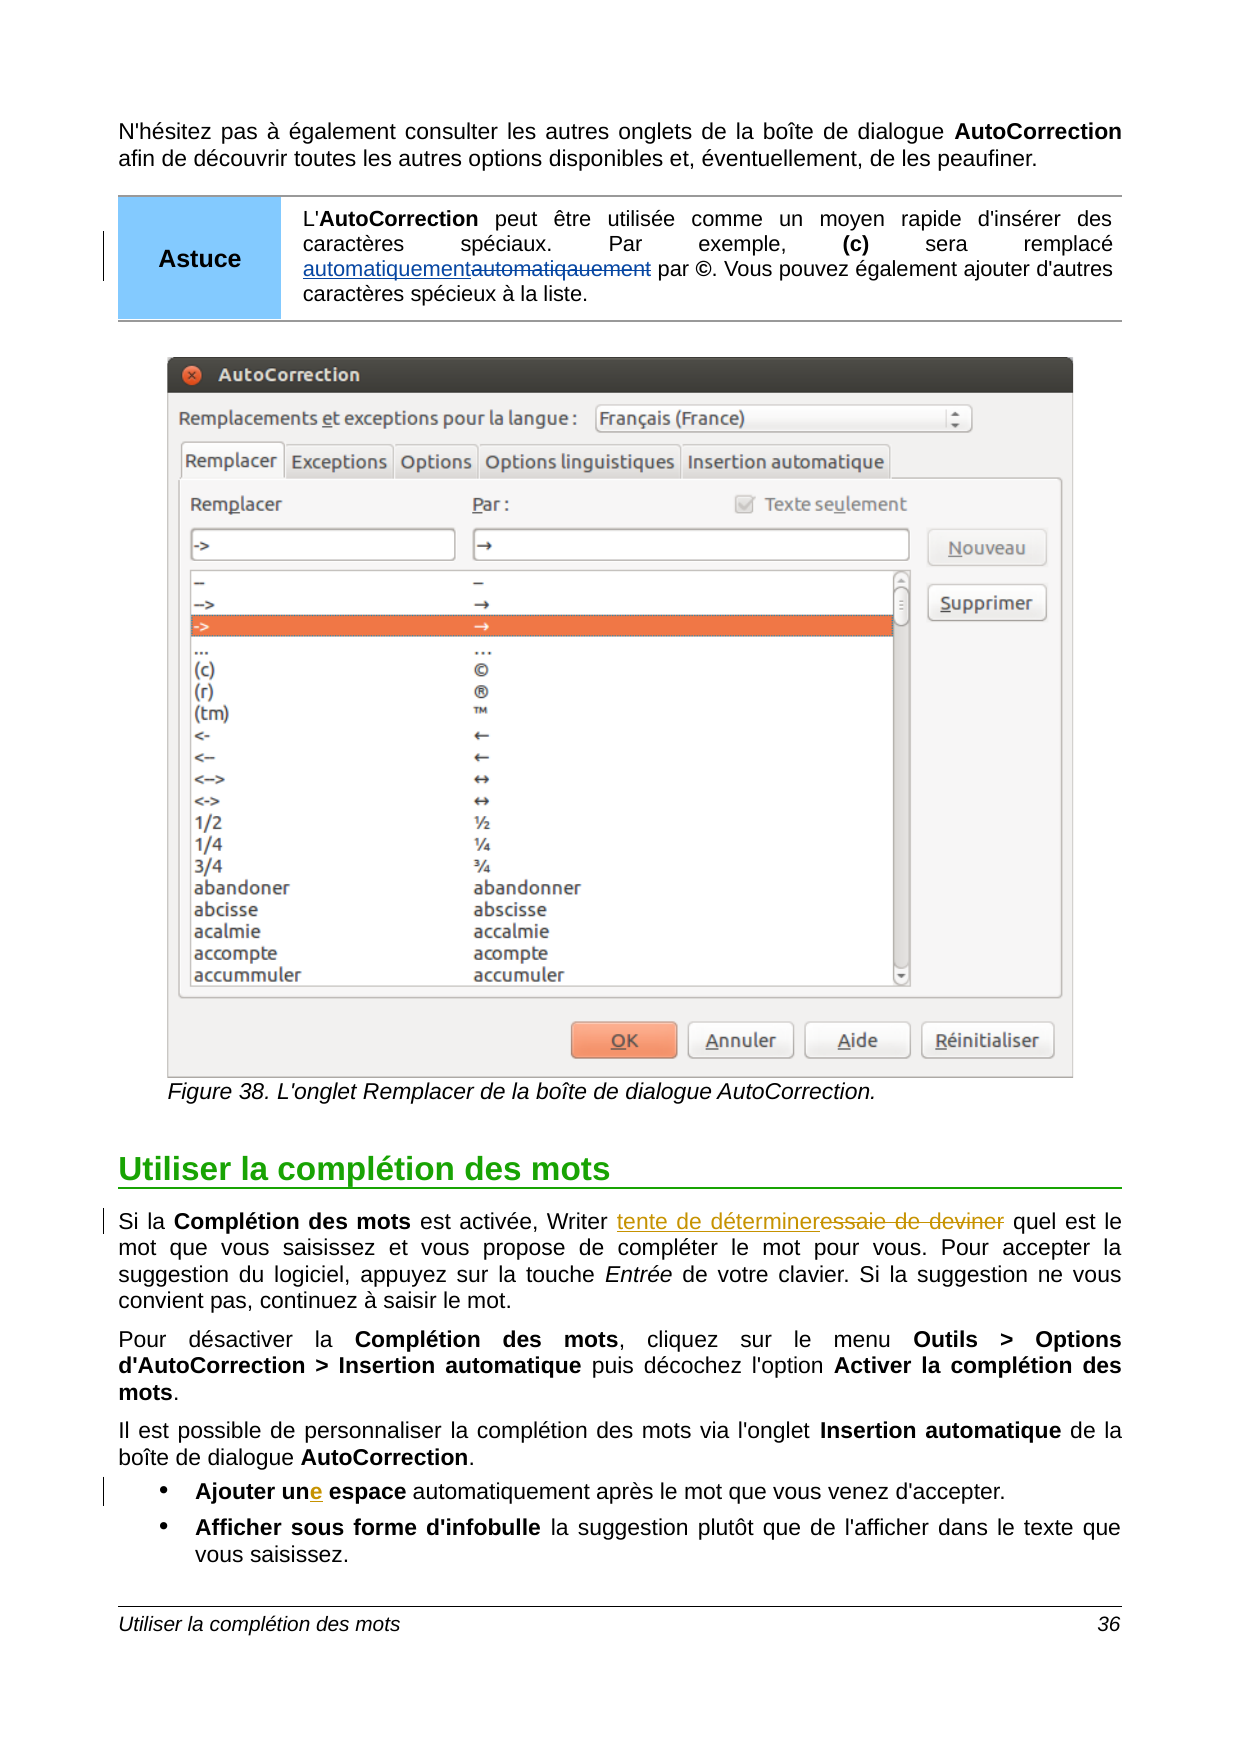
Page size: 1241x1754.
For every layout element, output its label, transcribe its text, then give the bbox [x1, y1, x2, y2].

text N'hésitez pas à également consulter les autres onglets de la boîte de dialogue AutoCorrection afin de découvrir toutes les autres options disponibles et, éventuellement, de les peaufiner. [118, 118, 1122, 171]
subtitle Utiliser la complétion des mots [118, 1148, 1122, 1187]
text Pour désactiver la Complétion des mots, cliquez sur le menu Outils > Options d'AutoCorrection > Insertion automatique puis décochez l'option Activer la complétion des mots. [118, 1326, 1122, 1405]
list Ajouter une espace automatiquement après le mot que vous venez d'accepter. [156, 1477, 1122, 1506]
list Afficher sous forme d'infobulle la suggestion plutôt que de l'afficher dans le texte que vous saisissez. [156, 1512, 1122, 1567]
table_header L'AutoCorrection peut être utilisée comme un moyen rapide d'insérer des caractères spéciaux. Par exemple, (c) sera remplacé automatiquement par ©. Vous pouvez également ajouter d'autres caractères spécieux à la liste. [281, 197, 1122, 319]
picture [167, 357, 1074, 1078]
text Figure 38. L'onglet Remplacer de la boîte de dialogue AutoCorrection. [167, 1078, 1073, 1104]
list Il est possible de personnaliser la complétion des mots via l'onglet Insertion automatique de la boîte de dialogue AutoCorrection. [118, 1417, 1122, 1470]
table_header Astuce [118, 197, 281, 319]
text Si la Complétion des mots est activée, Writer tente de déterminer quel est le mot que vous saisissez et vous propose de compléter le mot pour vous. Pour accepter la suggestion du logiciel, appuyez sur la touche Entrée de votre clavier. Si la suggestion ne vous convient pas, continuez à saisir le mot. [118, 1208, 1122, 1313]
